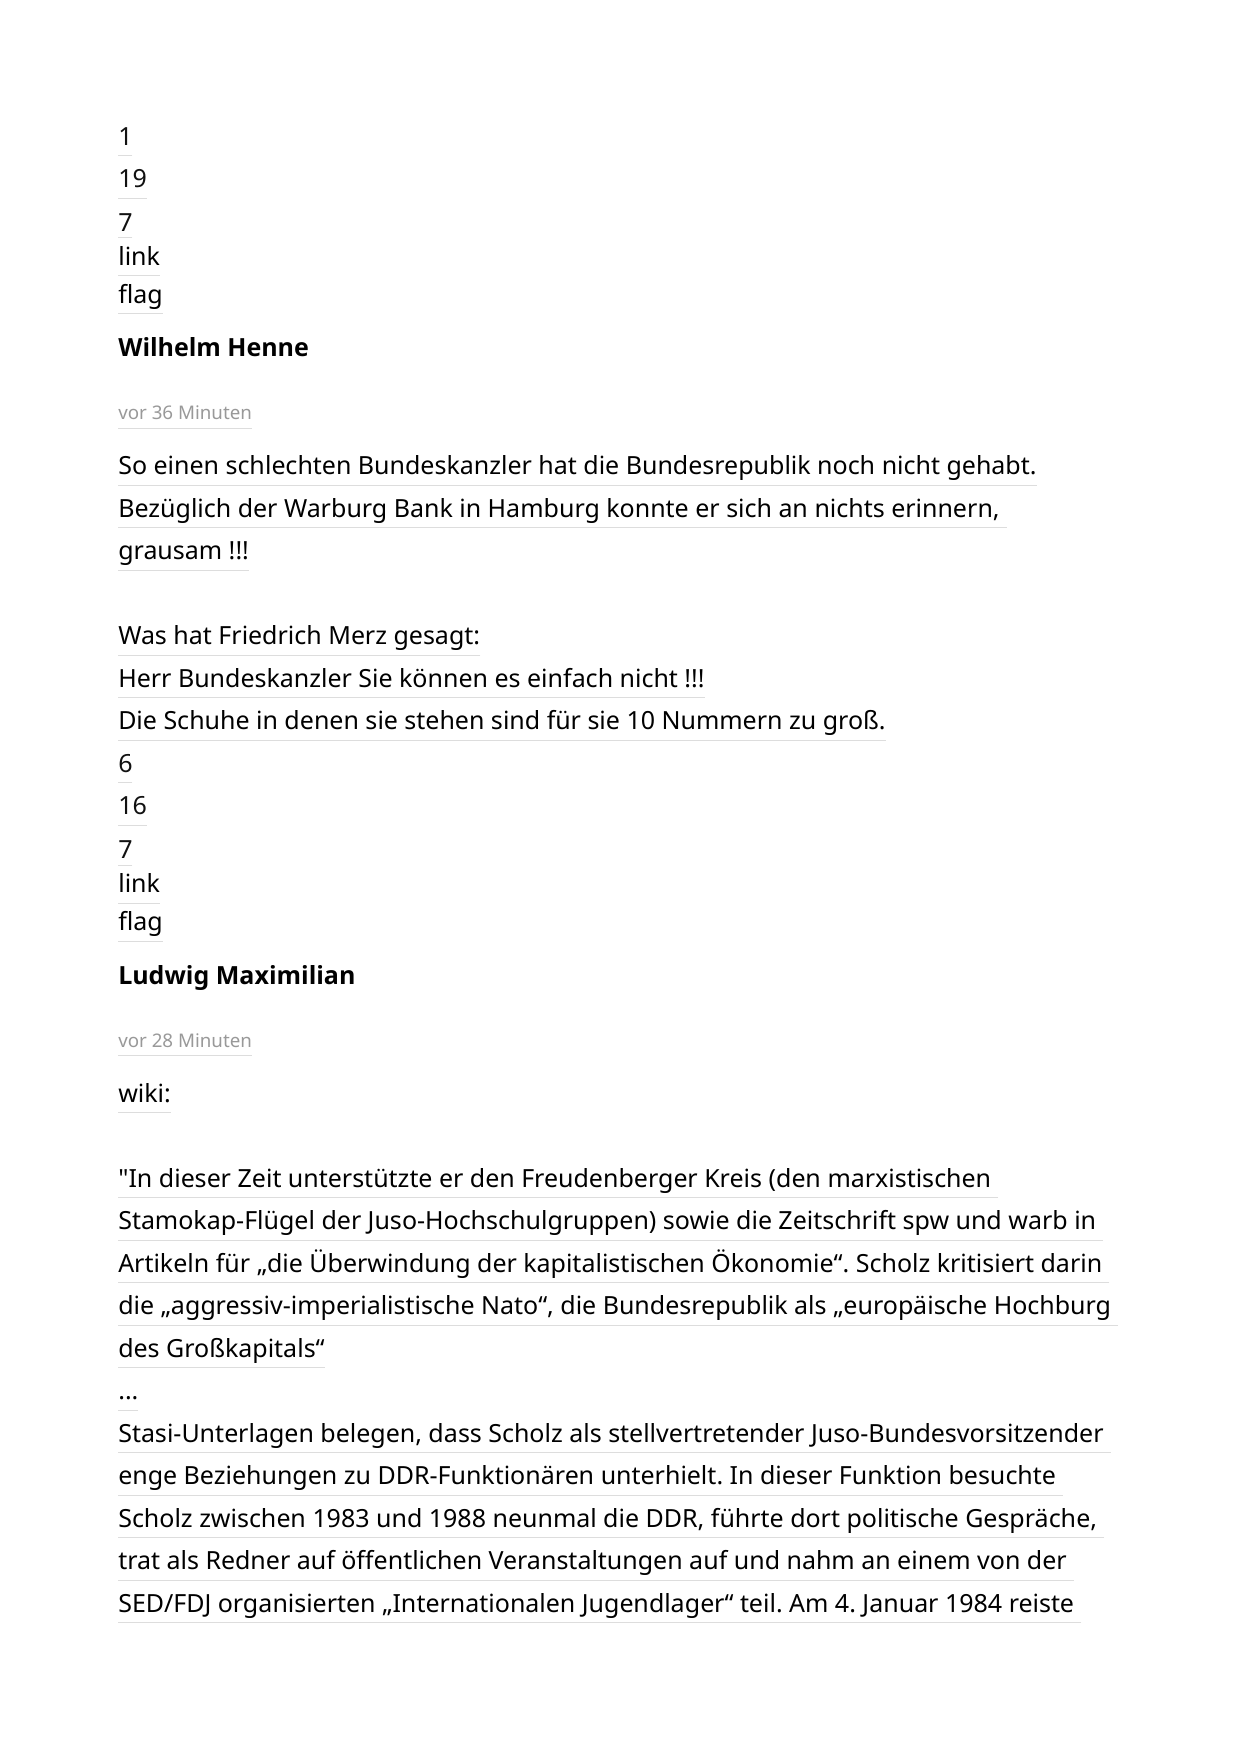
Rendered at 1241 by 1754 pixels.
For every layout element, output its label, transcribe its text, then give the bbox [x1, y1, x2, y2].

text vor 28 Minuten [118, 1027, 1117, 1056]
text vor 36 Minuten [118, 399, 1117, 429]
text 1 [118, 118, 1122, 156]
text So einen schlechten Bundeskanzler hat die Bundesrepublik noch nicht gehabt. Bezüglich der Warburg Bank in Hamburg konnte er sich an nichts erinnern, grausam !!! Was hat Friedrich Merz gesagt: Herr Bundeskanzler Sie können es einfach nicht !!! Die Schuhe in denen sie stehen sind für sie 10 Nummern zu groß. [118, 448, 1122, 741]
text flag [118, 276, 1122, 314]
text wiki: "In dieser Zeit unterstützte er den Freudenberger Kreis (den marxistischen Stamokap-Flügel der Juso-Hochschulgruppen) sowie die Zeitschrift spw und warb in Artikeln für „die Überwindung der kapitalistischen Ökonomie“. Scholz kritisiert darin die „aggressiv-imperialistische Nato“, die Bundesrepublik als „europäische Hochburg des Großkapitals“ ... Stasi-Unterlagen belegen, dass Scholz als stellvertretender Juso-Bundesvorsitzender enge Beziehungen zu DDR-Funktionären unterhielt. In dieser Funktion besuchte Scholz zwischen 1983 und 1988 neunmal die DDR, führte dort politische Gespräche, trat als Redner auf öffentlichen Veranstaltungen auf und nahm an einem von der SED/FDJ organisierten „Internationalen Jugendlager“ teil. Am 4. Januar 1984 reiste [118, 1075, 1122, 1623]
text 16 [118, 788, 1122, 826]
text 6 [118, 746, 1122, 783]
text 19 [118, 161, 1122, 199]
text Ludwig Maximilian [118, 957, 1122, 992]
text link [118, 866, 1122, 904]
text link [118, 238, 1122, 276]
text 7 [118, 203, 1122, 238]
text flag [118, 904, 1122, 942]
text Wilhelm Henne [118, 330, 1122, 364]
text 7 [118, 831, 1122, 866]
